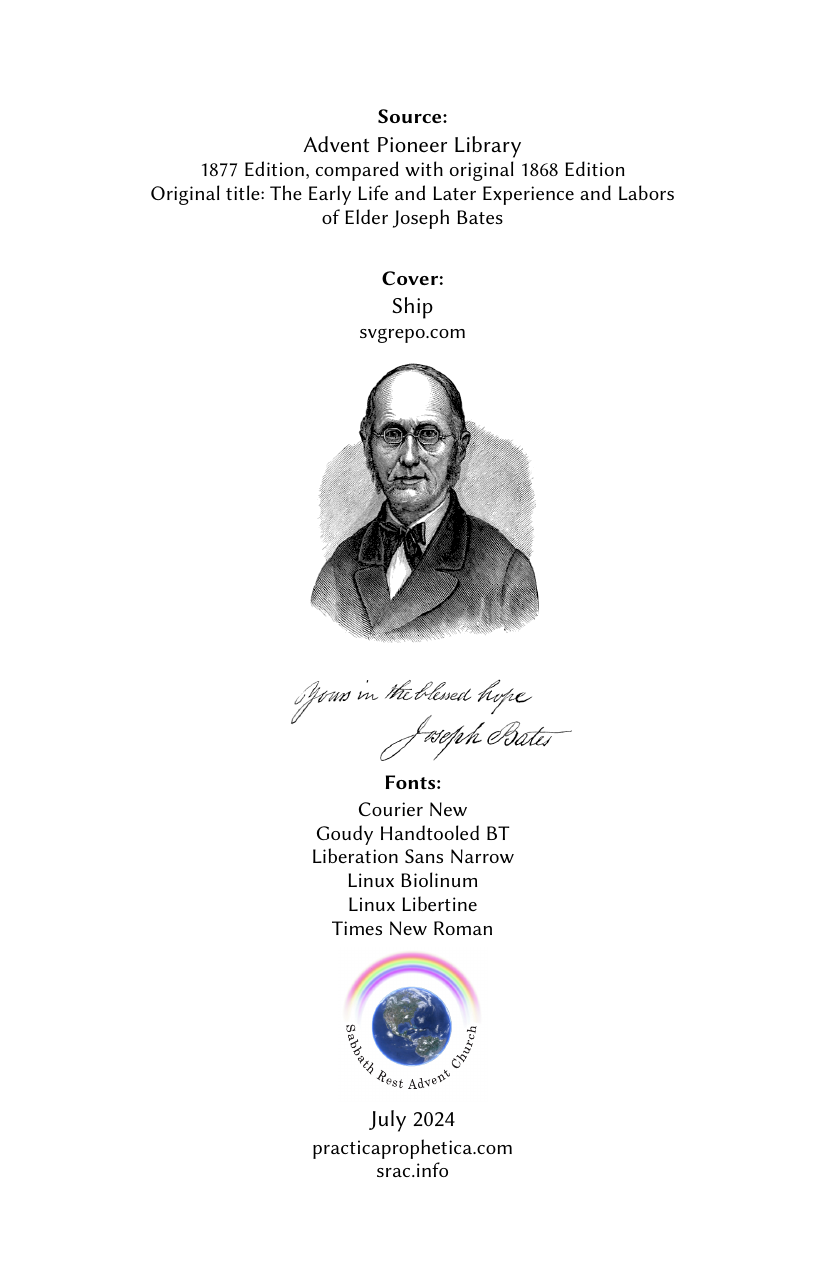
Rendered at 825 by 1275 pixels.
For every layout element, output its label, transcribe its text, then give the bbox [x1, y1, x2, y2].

text Courier New [75, 798, 750, 821]
text Advent Pioneer Library [75, 132, 750, 158]
text Ship [75, 293, 750, 319]
text Original title: The Early Life and Later Experience and Labors of Elder Joseph Bates [75, 182, 750, 229]
picture [290, 363, 572, 761]
text srac.info [75, 1159, 750, 1183]
text Source: [75, 105, 750, 129]
text Fonts: [75, 771, 750, 794]
text Linux Libertine [75, 893, 750, 916]
text Liberation Sans Narrow [75, 845, 750, 869]
text Goudy Handtooled BT [75, 821, 750, 845]
text Linux Biolinum [75, 869, 750, 893]
text July 2024 [75, 1106, 750, 1132]
text Times New Roman [75, 916, 750, 940]
text svgrepo.com [75, 319, 750, 343]
text practicaprophetica.com [75, 1136, 750, 1159]
text Cover: [75, 267, 750, 290]
text 1877 Edition, compared with original 1868 Edition [75, 158, 750, 182]
